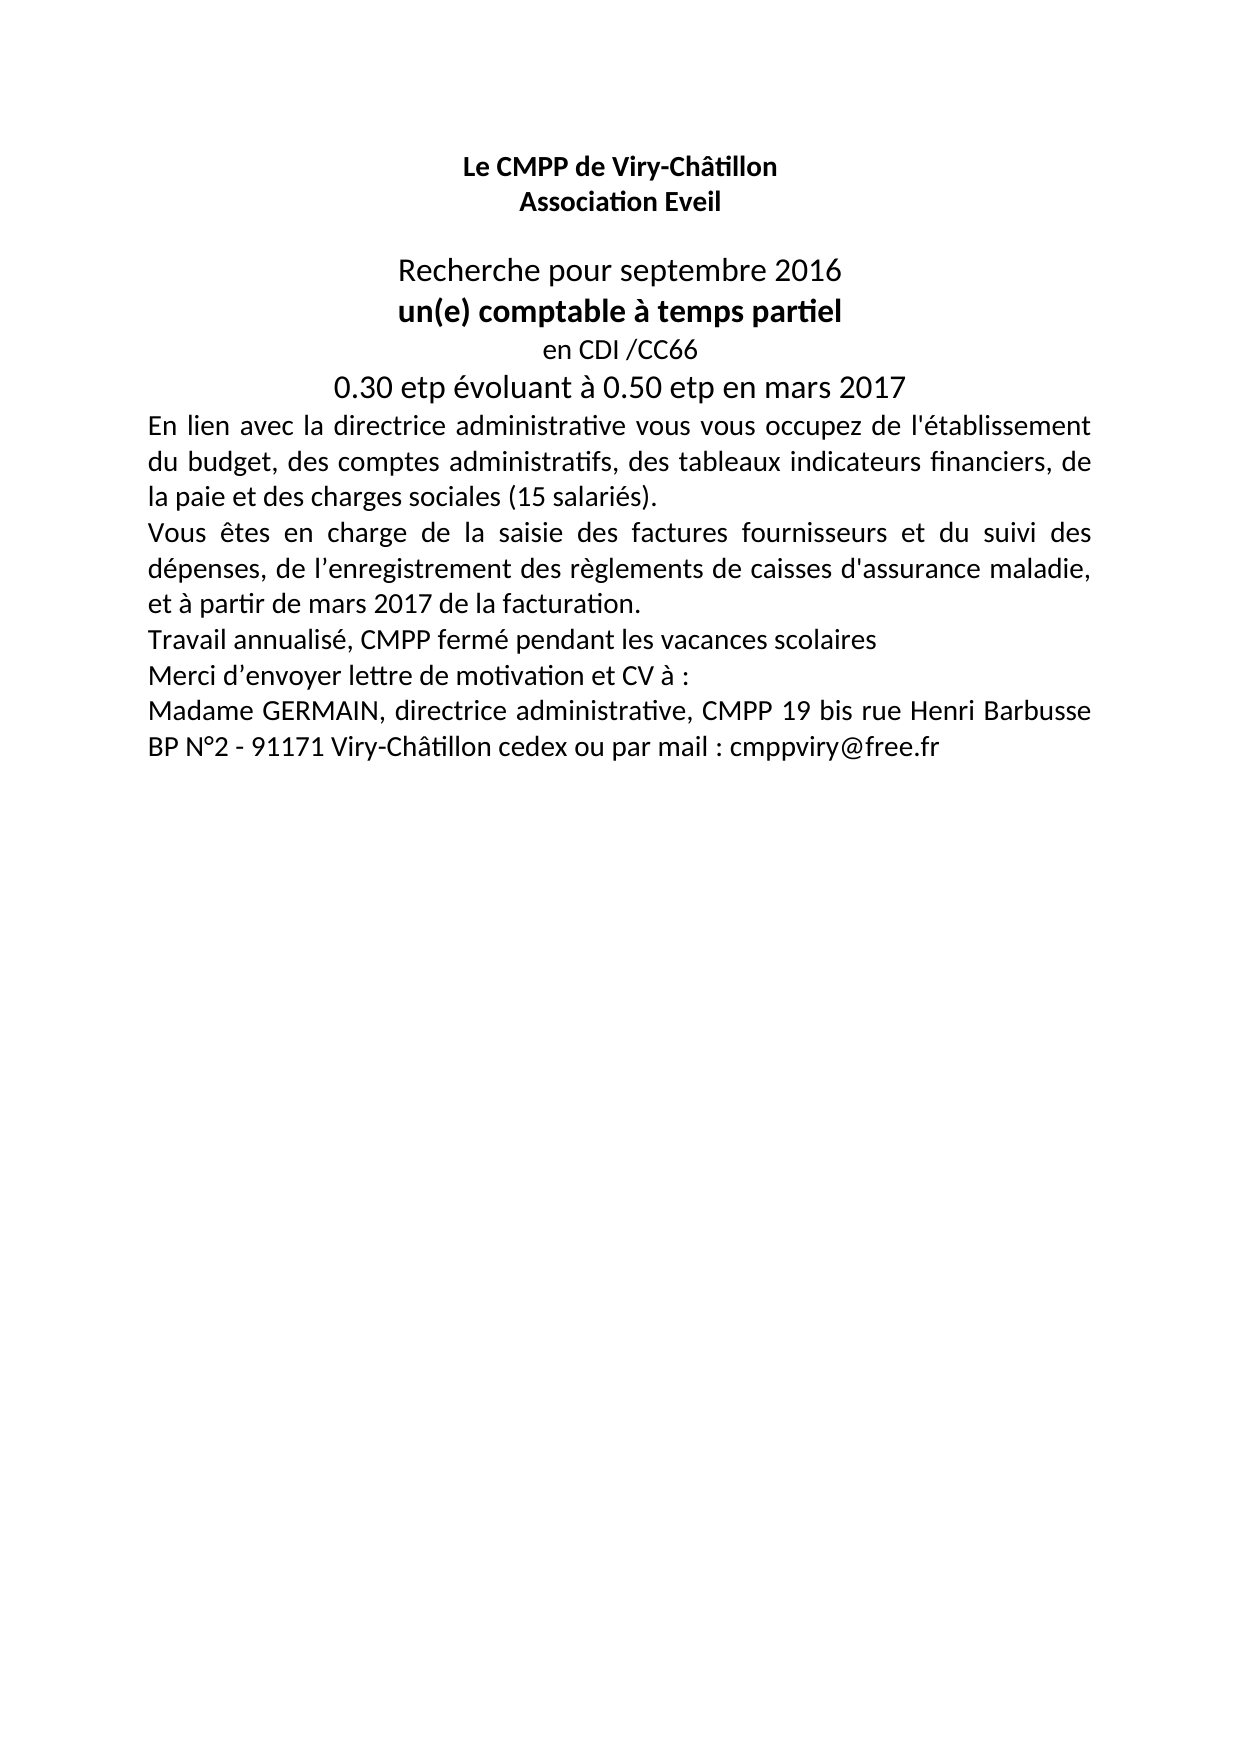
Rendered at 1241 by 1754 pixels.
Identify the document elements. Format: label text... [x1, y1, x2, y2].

text Association Eveil [148, 183, 1093, 219]
text un(e) comptable à temps partiel [148, 290, 1093, 331]
text En lien avec la directrice administrative vous vous occupez de l'établissement du budget, des comptes administratifs, des tableaux indicateurs financiers, de la paie et des charges sociales (15 salariés). [148, 407, 1093, 514]
text Recherche pour septembre 2016 [148, 249, 1093, 290]
text 0.30 etp évoluant à 0.50 etp en mars 2017 [148, 366, 1093, 407]
text Le CMPP de Viry-Châtillon [148, 148, 1093, 183]
text Vous êtes en charge de la saisie des factures fournisseurs et du suivi des dépenses, de l’enregistrement des règlements de caisses d'assurance maladie, et à partir de mars 2017 de la facturation. [148, 514, 1093, 621]
text Madame GERMAIN, directrice administrative, CMPP 19 bis rue Henri Barbusse BP N°2 - 91171 Viry-Châtillon cedex ou par mail : cmppviry@free.fr [148, 692, 1093, 763]
text en CDI /CC66 [148, 331, 1093, 366]
text Travail annualisé, CMPP fermé pendant les vacances scolaires [148, 621, 1093, 657]
text Merci d’envoyer lettre de motivation et CV à : [148, 657, 1093, 692]
